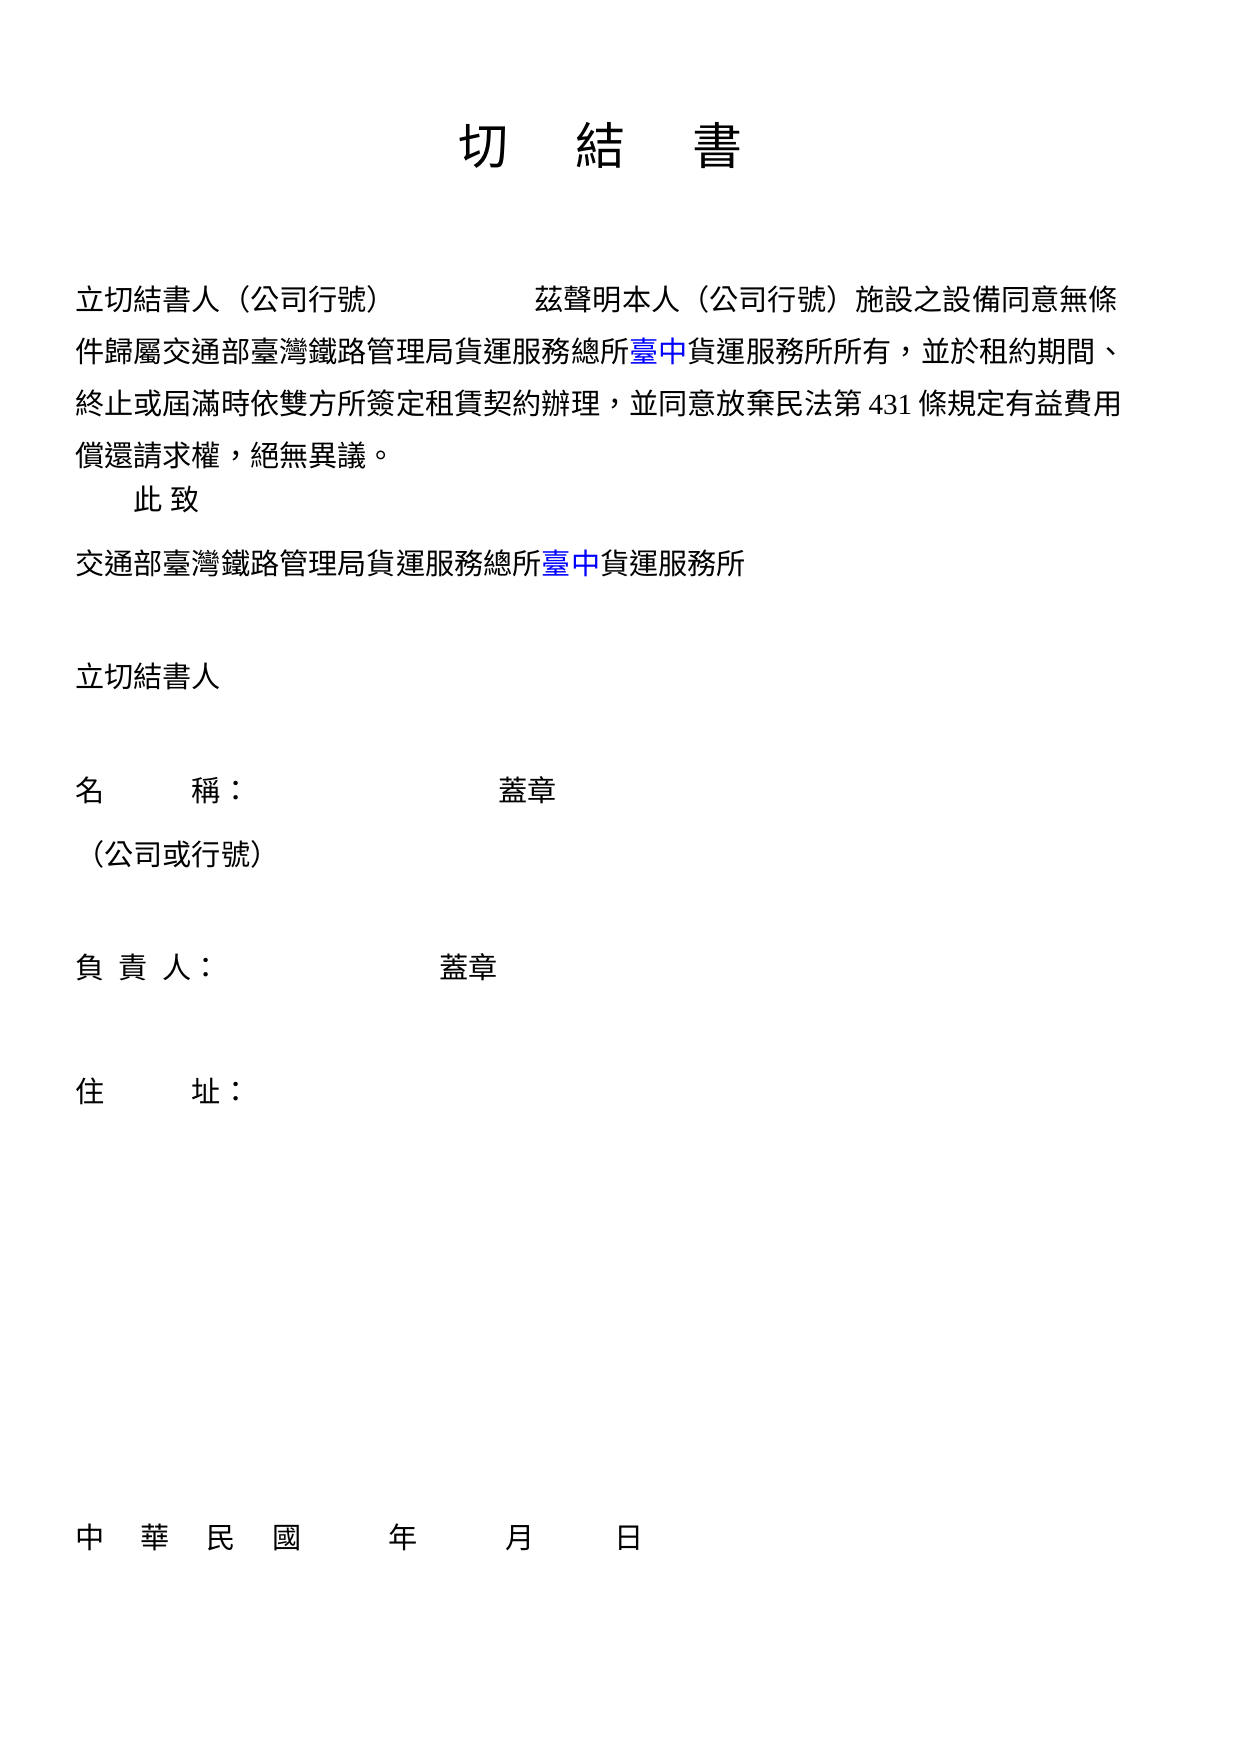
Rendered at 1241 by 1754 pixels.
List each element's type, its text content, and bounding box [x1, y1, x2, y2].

text 交通部臺灣鐵路管理局貨運服務總所臺中貨運服務所 [75, 540, 1125, 583]
text 名 稱： 蓋章 [75, 768, 1125, 810]
text 此 致 [75, 477, 1125, 519]
text 切 結 書 [75, 123, 1125, 175]
text 負 責 人： 蓋章 [75, 945, 1125, 987]
text （公司或行號） [75, 831, 1125, 873]
text 立切結書人 [75, 654, 1125, 696]
text 立切結書人（公司行號） 茲聲明本人（公司行號）施設之設備同意無條件歸屬交通部臺灣鐵路管理局貨運服務總所臺中貨運服務所所有，並於租約期間、終止或屆滿時依雙方所簽定租賃契約辦理，並同意放棄民法第431條規定有益費用償還請求權，絕無異議。 [75, 268, 1125, 477]
text 中 華 民 國 年 月 日 [75, 1515, 1125, 1557]
text 住 址： [75, 1061, 1125, 1113]
